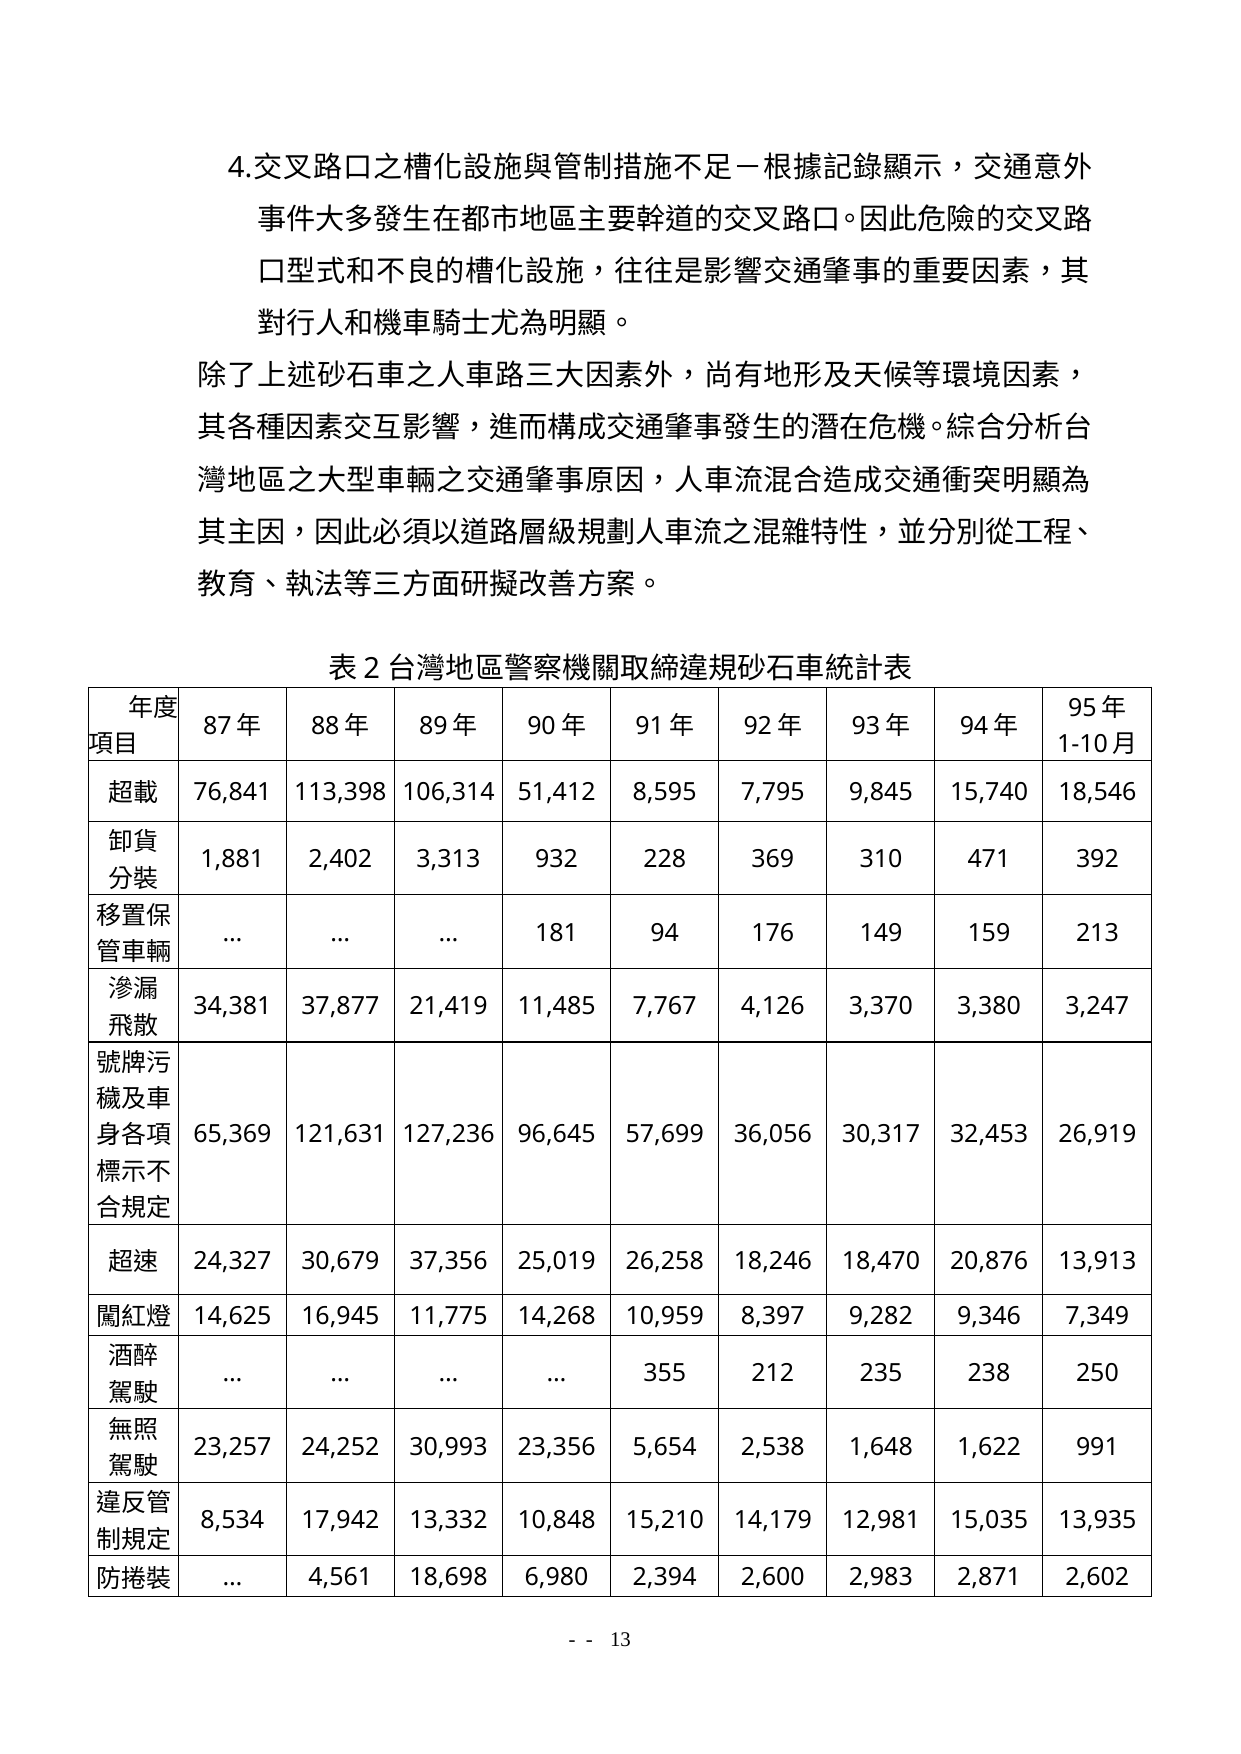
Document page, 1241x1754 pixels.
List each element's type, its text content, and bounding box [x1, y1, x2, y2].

table_cell 310 [827, 822, 934, 894]
table_cell 250 [1043, 1336, 1151, 1408]
table_cell 18,546 [1043, 761, 1151, 821]
text 4.交叉路口之槽化設施與管制措施不足－根據記錄顯示，交通意外事件大多發生在都市地區主要幹道的交叉路口。因此危險的交叉路口型式和不良的槽化設施，往往是影響交通肇事的重要因素，其對行人和機車騎士尤為明顯。 [228, 136, 1092, 344]
table_cell 355 [611, 1336, 718, 1408]
table_cell 369 [719, 822, 826, 894]
table_cell 15,740 [935, 761, 1042, 821]
table_cell 23,257 [179, 1409, 286, 1482]
table_header 88年 [287, 688, 394, 760]
table_cell 20,876 [935, 1225, 1042, 1294]
text 除了上述砂石車之人車路三大因素外，尚有地形及天候等環境因素，其各種因素交互影響，進而構成交通肇事發生的潛在危機。綜合分析台灣地區之大型車輛之交通肇事原因，人車流混合造成交通衝突明顯為其主因，因此必須以道路層級規劃人車流之混雜特性，並分別從工程、教育、執法等三方面研擬改善方案。 [198, 344, 1092, 604]
table_cell 18,470 [827, 1225, 934, 1294]
table_cell 2,871 [935, 1556, 1042, 1596]
table_cell 10,959 [611, 1295, 718, 1335]
table_cell 滲漏 飛散 [89, 969, 178, 1041]
table_cell 7,767 [611, 969, 718, 1041]
table_cell 14,268 [503, 1295, 610, 1335]
table_cell 127,236 [395, 1043, 502, 1224]
table_cell 18,246 [719, 1225, 826, 1294]
table_cell 9,282 [827, 1295, 934, 1335]
table_cell 18,698 [395, 1556, 502, 1596]
table_cell 24,252 [287, 1409, 394, 1482]
table_cell 3,247 [1043, 969, 1151, 1041]
table_cell 2,983 [827, 1556, 934, 1596]
table_cell 30,679 [287, 1225, 394, 1294]
table_cell 13,935 [1043, 1483, 1151, 1555]
table_cell 2,394 [611, 1556, 718, 1596]
table_cell 16,945 [287, 1295, 394, 1335]
table_header 89年 [395, 688, 502, 760]
table_cell 3,380 [935, 969, 1042, 1041]
table_cell 13,913 [1043, 1225, 1151, 1294]
table_cell 12,981 [827, 1483, 934, 1555]
table_cell 1,622 [935, 1409, 1042, 1482]
table_cell … [179, 1556, 286, 1596]
table_cell 25,019 [503, 1225, 610, 1294]
table_header 94年 [935, 688, 1042, 760]
table_cell 防捲裝 [89, 1556, 178, 1596]
table_cell 228 [611, 822, 718, 894]
table_cell 無照 駕駛 [89, 1409, 178, 1482]
table_cell 移置保管車輛 [89, 895, 178, 968]
table_cell 13,332 [395, 1483, 502, 1555]
table_cell 96,645 [503, 1043, 610, 1224]
table_cell 17,942 [287, 1483, 394, 1555]
table_cell … [395, 895, 502, 968]
table_cell 15,210 [611, 1483, 718, 1555]
table_cell 闖紅燈 [89, 1295, 178, 1335]
table_cell … [503, 1336, 610, 1408]
table_cell 471 [935, 822, 1042, 894]
table_cell 26,919 [1043, 1043, 1151, 1224]
table_cell 15,035 [935, 1483, 1042, 1555]
table_cell 21,419 [395, 969, 502, 1041]
table_header 93年 [827, 688, 934, 760]
table_cell 超載 [89, 761, 178, 821]
table_cell 3,370 [827, 969, 934, 1041]
table_header 91年 [611, 688, 718, 760]
table_cell 26,258 [611, 1225, 718, 1294]
table_cell 36,056 [719, 1043, 826, 1224]
table_cell 7,795 [719, 761, 826, 821]
table_cell 3,313 [395, 822, 502, 894]
table_cell 176 [719, 895, 826, 968]
table_cell 121,631 [287, 1043, 394, 1224]
table_cell 9,346 [935, 1295, 1042, 1335]
table_cell 51,412 [503, 761, 610, 821]
table_cell 159 [935, 895, 1042, 968]
table_cell 32,453 [935, 1043, 1042, 1224]
table_cell 1,648 [827, 1409, 934, 1482]
table_cell … [179, 895, 286, 968]
table_cell 5,654 [611, 1409, 718, 1482]
table_cell 號牌污穢及車身各項標示不合規定 [89, 1043, 178, 1224]
table_cell 10,848 [503, 1483, 610, 1555]
table_cell 30,993 [395, 1409, 502, 1482]
table_cell 113,398 [287, 761, 394, 821]
table_cell 991 [1043, 1409, 1151, 1482]
table_cell 212 [719, 1336, 826, 1408]
table_cell 235 [827, 1336, 934, 1408]
table_cell 超速 [89, 1225, 178, 1294]
text 表2 台灣地區警察機關取締違規砂石車統計表 [148, 644, 1092, 687]
table_cell 4,561 [287, 1556, 394, 1596]
table_cell 24,327 [179, 1225, 286, 1294]
table_cell 6,980 [503, 1556, 610, 1596]
table_cell 37,877 [287, 969, 394, 1041]
table_cell 4,126 [719, 969, 826, 1041]
table_cell 76,841 [179, 761, 286, 821]
table_cell 8,534 [179, 1483, 286, 1555]
table_cell 違反管制規定 [89, 1483, 178, 1555]
table_cell 14,179 [719, 1483, 826, 1555]
table_cell 11,775 [395, 1295, 502, 1335]
table_cell 238 [935, 1336, 1042, 1408]
table_cell 卸貨 分裝 [89, 822, 178, 894]
table_header 95年 1-10月 [1043, 688, 1151, 760]
table_cell 149 [827, 895, 934, 968]
table_header 92年 [719, 688, 826, 760]
table_cell … [287, 1336, 394, 1408]
table_header 90年 [503, 688, 610, 760]
table_cell 181 [503, 895, 610, 968]
table_cell … [179, 1336, 286, 1408]
table_cell 392 [1043, 822, 1151, 894]
table_header 年度 項目 [89, 688, 178, 760]
table_cell 23,356 [503, 1409, 610, 1482]
table_cell 932 [503, 822, 610, 894]
table_cell 9,845 [827, 761, 934, 821]
table_header 87年 [179, 688, 286, 760]
table_cell 2,600 [719, 1556, 826, 1596]
table_cell 8,397 [719, 1295, 826, 1335]
table_cell 2,602 [1043, 1556, 1151, 1596]
table_cell 65,369 [179, 1043, 286, 1224]
table_cell 14,625 [179, 1295, 286, 1335]
table_cell 8,595 [611, 761, 718, 821]
table_cell 213 [1043, 895, 1151, 968]
table_cell 106,314 [395, 761, 502, 821]
table_cell 酒醉 駕駛 [89, 1336, 178, 1408]
table_cell 11,485 [503, 969, 610, 1041]
table_cell 57,699 [611, 1043, 718, 1224]
table_cell 1,881 [179, 822, 286, 894]
table_cell 2,538 [719, 1409, 826, 1482]
table_cell … [395, 1336, 502, 1408]
table_cell 34,381 [179, 969, 286, 1041]
table_cell … [287, 895, 394, 968]
table_cell 7,349 [1043, 1295, 1151, 1335]
table_cell 2,402 [287, 822, 394, 894]
table_cell 37,356 [395, 1225, 502, 1294]
table_cell 30,317 [827, 1043, 934, 1224]
table_cell 94 [611, 895, 718, 968]
